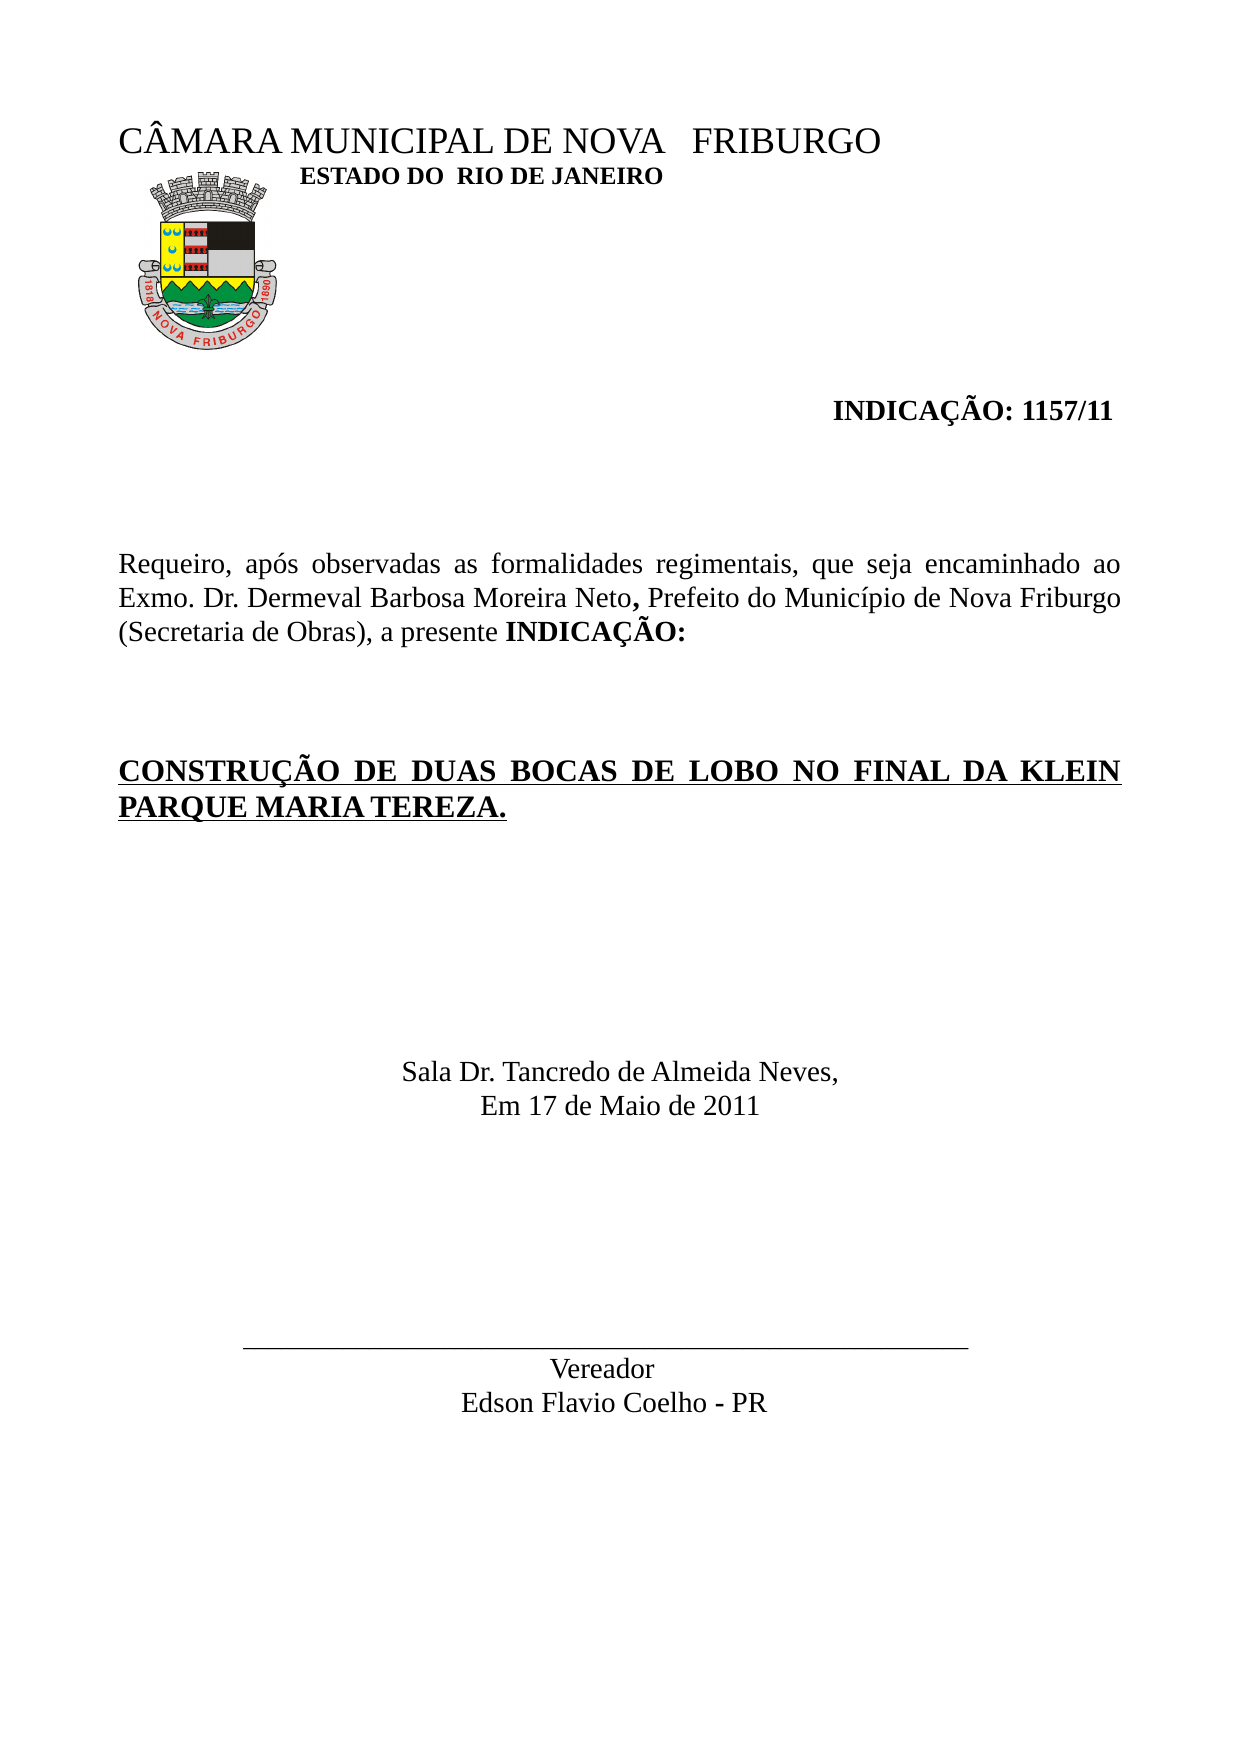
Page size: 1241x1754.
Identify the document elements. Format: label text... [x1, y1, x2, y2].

text Edson Flavio Coelho - PR [118, 1385, 1122, 1419]
text __________________________________________________________ [118, 1323, 1122, 1352]
text ESTADO DO RIO DE JANEIRO [118, 161, 1122, 190]
text CÂMARA MUNICIPAL DE NOVA FRIBURGO [118, 118, 1122, 161]
text Requeiro, após observadas as formalidades regimentais, que seja encaminhado ao Exmo. Dr. Dermeval Barbosa Moreira Neto, Prefeito do Município de Nova Friburgo (Secretaria de Obras), a presente INDICAÇÃO: [118, 547, 1122, 647]
text INDICAÇÃO: 1157/11 [118, 393, 1122, 427]
text PARQUE MARIA TEREZA. [118, 785, 1122, 824]
text Vereador [118, 1352, 1122, 1385]
text Em 17 de Maio de 2011 [118, 1088, 1122, 1122]
text CONSTRUÇÃO DE DUAS BOCAS DE LOBO NO FINAL DA KLEIN [118, 753, 1122, 784]
text Sala Dr. Tancredo de Almeida Neves, [118, 1054, 1122, 1088]
